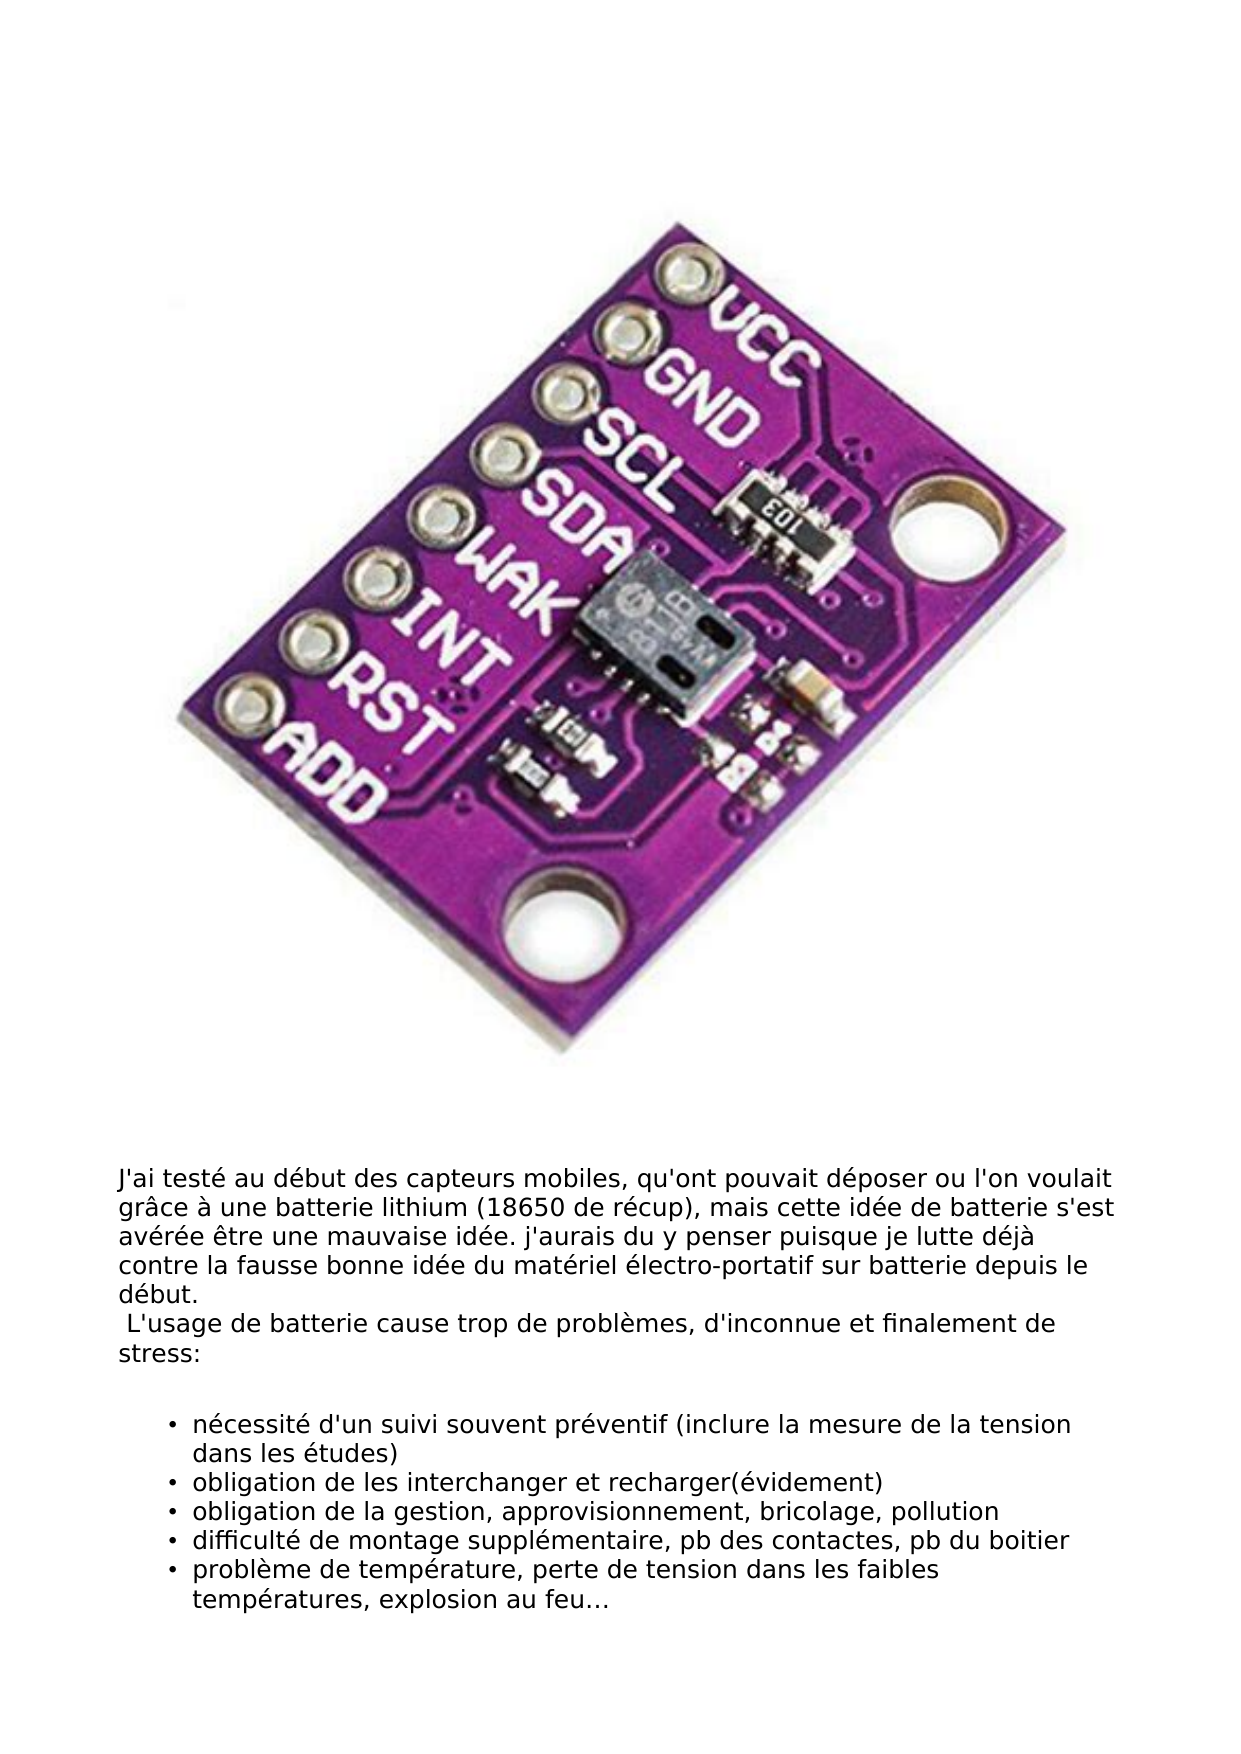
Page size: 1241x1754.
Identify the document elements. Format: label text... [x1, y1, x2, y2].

list problème de température, perte de tension dans les faibles températures, explosion au feu… [177, 1556, 1122, 1614]
list obligation de la gestion, approvisionnement, bricolage, pollution [177, 1497, 1122, 1527]
list difficulté de montage supplémentaire, pb des contactes, pb du boitier [177, 1527, 1122, 1556]
list nécessité d'un suivi souvent préventif (inclure la mesure de la tension dans les études) [177, 1410, 1122, 1468]
text J'ai testé au début des capteurs mobiles, qu'ont pouvait déposer ou l'on voulait grâce à une batterie lithium (18650 de récup), mais cette idée de batterie s'est avérée être une mauvaise idée. j'aurais du y penser puisque je lutte déjà contre la fausse bonne idée du matériel électro-portatif sur batterie depuis le début. L'usage de batterie cause trop de problèmes, d'inconnue et finalement de stress: [118, 1164, 1122, 1368]
picture [118, 118, 1123, 1122]
list obligation de les interchanger et recharger(évidement) [177, 1468, 1122, 1497]
